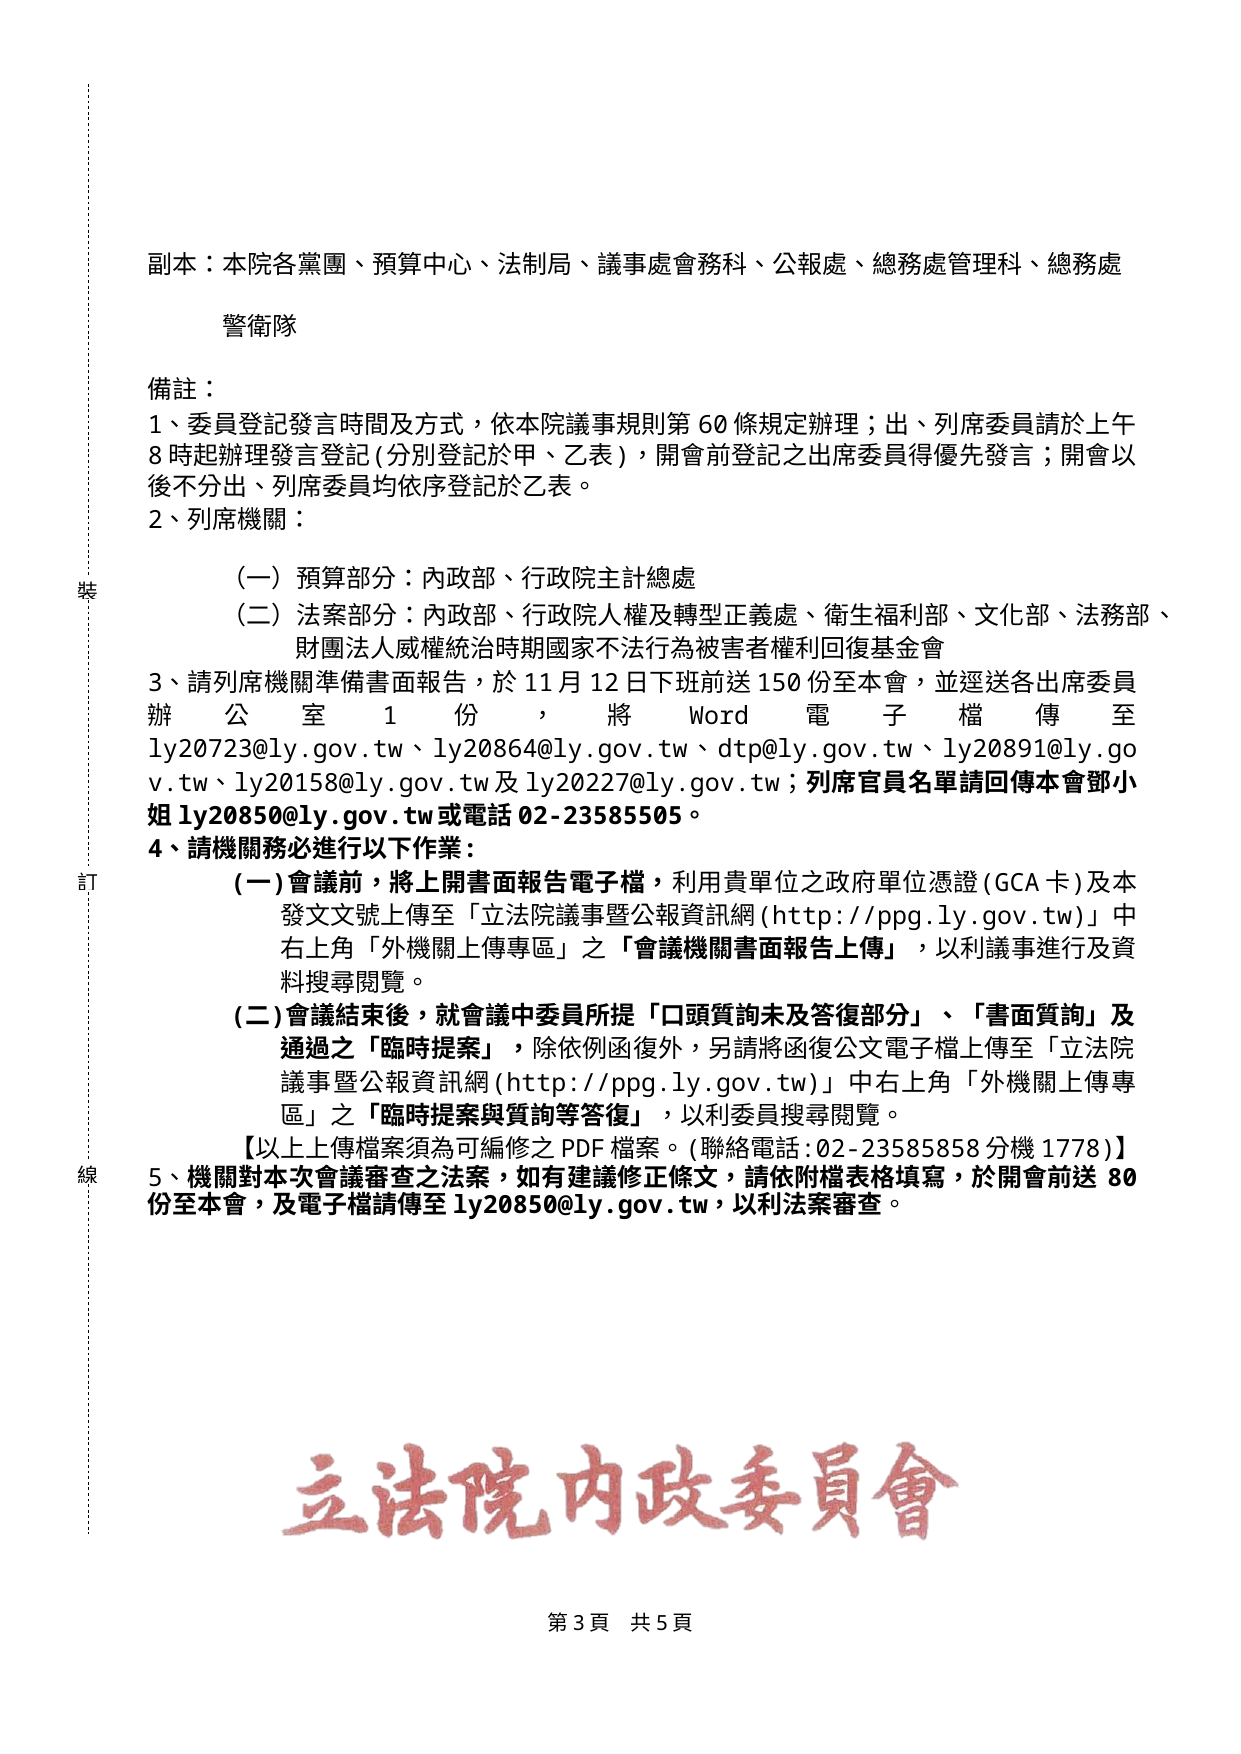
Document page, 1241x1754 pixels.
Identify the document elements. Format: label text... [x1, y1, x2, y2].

list 請機關務必進行以下作業: [148, 831, 1152, 864]
text 【以上上傳檔案須為可編修之PDF檔案。(聯絡電話:02-23585858分機1778)】 [230, 1131, 1152, 1164]
list 委員登記發言時間及方式，依本院議事規則第60條規定辦理；出、列席委員請於上午8時起辦理發言登記(分別登記於甲、乙表)，開會前登記之出席委員得優先發言；開會以後不分出、列席委員均依序登記於乙表。 [148, 408, 1137, 502]
text （二）法案部分：內政部、行政院人權及轉型正義處、衛生福利部、文化部、法務部、財團法人威權統治時期國家不法行為被害者權利回復基金會 [221, 598, 1152, 664]
text 副本：本院各黨團、預算中心、法制局、議事處會務科、公報處、總務處管理科、總務處警衛隊 [148, 221, 1137, 346]
text (一)會議前，將上開書面報告電子檔，利用貴單位之政府單位憑證(GCA卡)及本發文文號上傳至「立法院議事暨公報資訊網(http://ppg.ly.gov.tw)」中右上角「外機關上傳專區」之「會議機關書面報告上傳」，以利議事進行及資料搜尋閱覽。 [230, 864, 1137, 998]
list 機關對本次會議審查之法案，如有建議修正條文，請依附檔表格填寫，於開會前送80份至本會，及電子檔請傳至ly20850@ly.gov.tw，以利法案審查。 [148, 1164, 1137, 1219]
list 列席機關： [148, 502, 1152, 535]
text 備註： [148, 346, 1092, 408]
list 請列席機關準備書面報告，於11月12日下班前送150份至本會，並逕送各出席委員辦公室1份，將Word電子檔傳至ly20723@ly.gov.tw、ly20864@ly.gov.tw、dtp@ly.gov.tw、ly20891@ly.gov.tw、ly20158@ly.gov.tw及ly20227@ly.gov.tw；列席官員名單請回傳本會鄧小姐ly20850@ly.gov.tw或電話02-23585505。 [148, 664, 1137, 831]
text (二)會議結束後，就會議中委員所提「口頭質詢未及答復部分」、「書面質詢」及通過之「臨時提案」，除依例函復外，另請將函復公文電子檔上傳至「立法院議事暨公報資訊網(http://ppg.ly.gov.tw)」中右上角「外機關上傳專區」之「臨時提案與質詢等答復」，以利委員搜尋閱覽。 [230, 998, 1137, 1131]
text （一）預算部分：內政部、行政院主計總處 [181, 535, 1092, 598]
